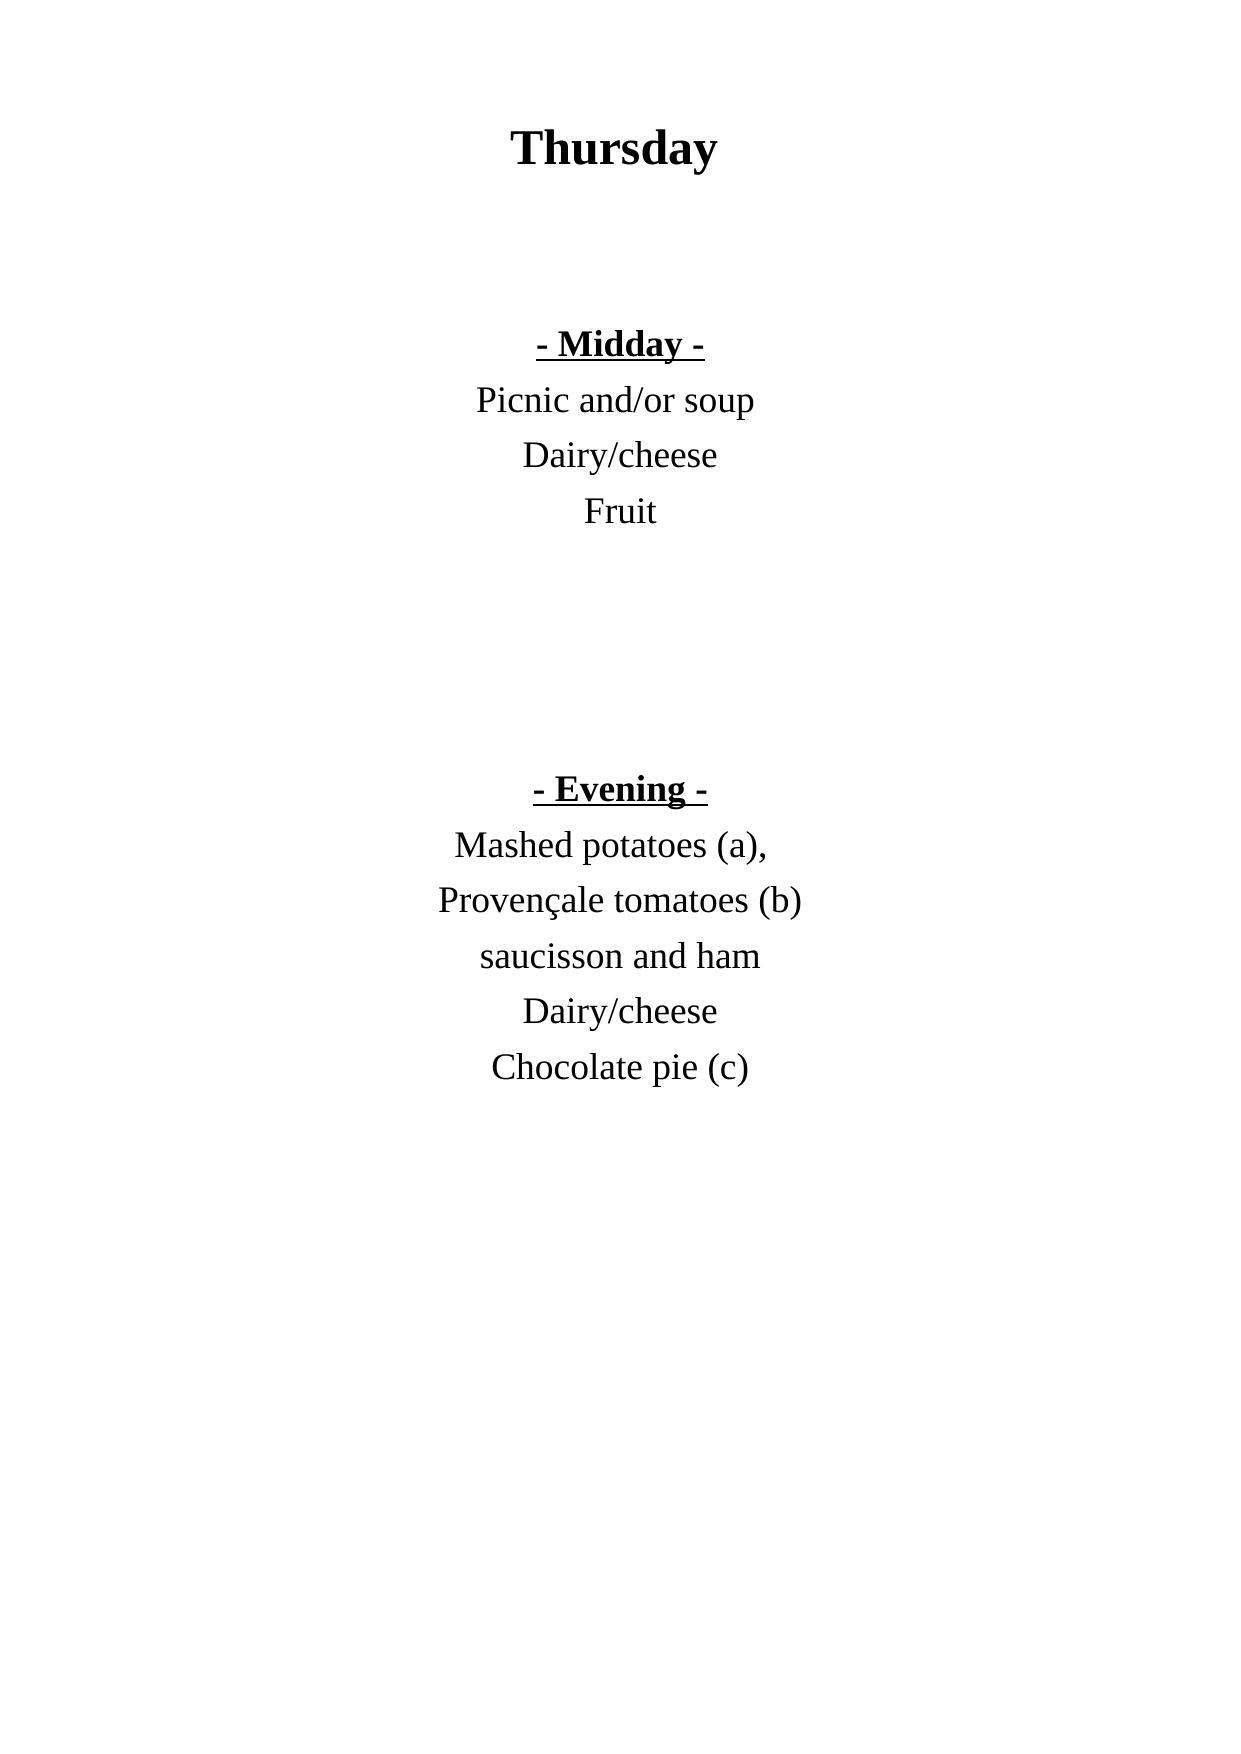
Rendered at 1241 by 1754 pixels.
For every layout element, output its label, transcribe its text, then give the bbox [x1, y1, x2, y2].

subtitle Mashed potatoes (a), [118, 822, 1122, 865]
subtitle Dairy/cheese [118, 989, 1122, 1032]
subtitle - Midday - [118, 321, 1122, 364]
subtitle saucisson and ham [118, 933, 1122, 976]
subtitle Fruit [118, 488, 1122, 531]
subtitle Thursday [118, 118, 1122, 176]
subtitle Dairy/cheese [118, 433, 1122, 476]
subtitle Chocolate pie (c) [118, 1044, 1122, 1088]
subtitle - Evening - [118, 766, 1122, 809]
subtitle Picnic and/or soup [118, 377, 1122, 420]
subtitle Provençale tomatoes (b) [118, 878, 1122, 921]
